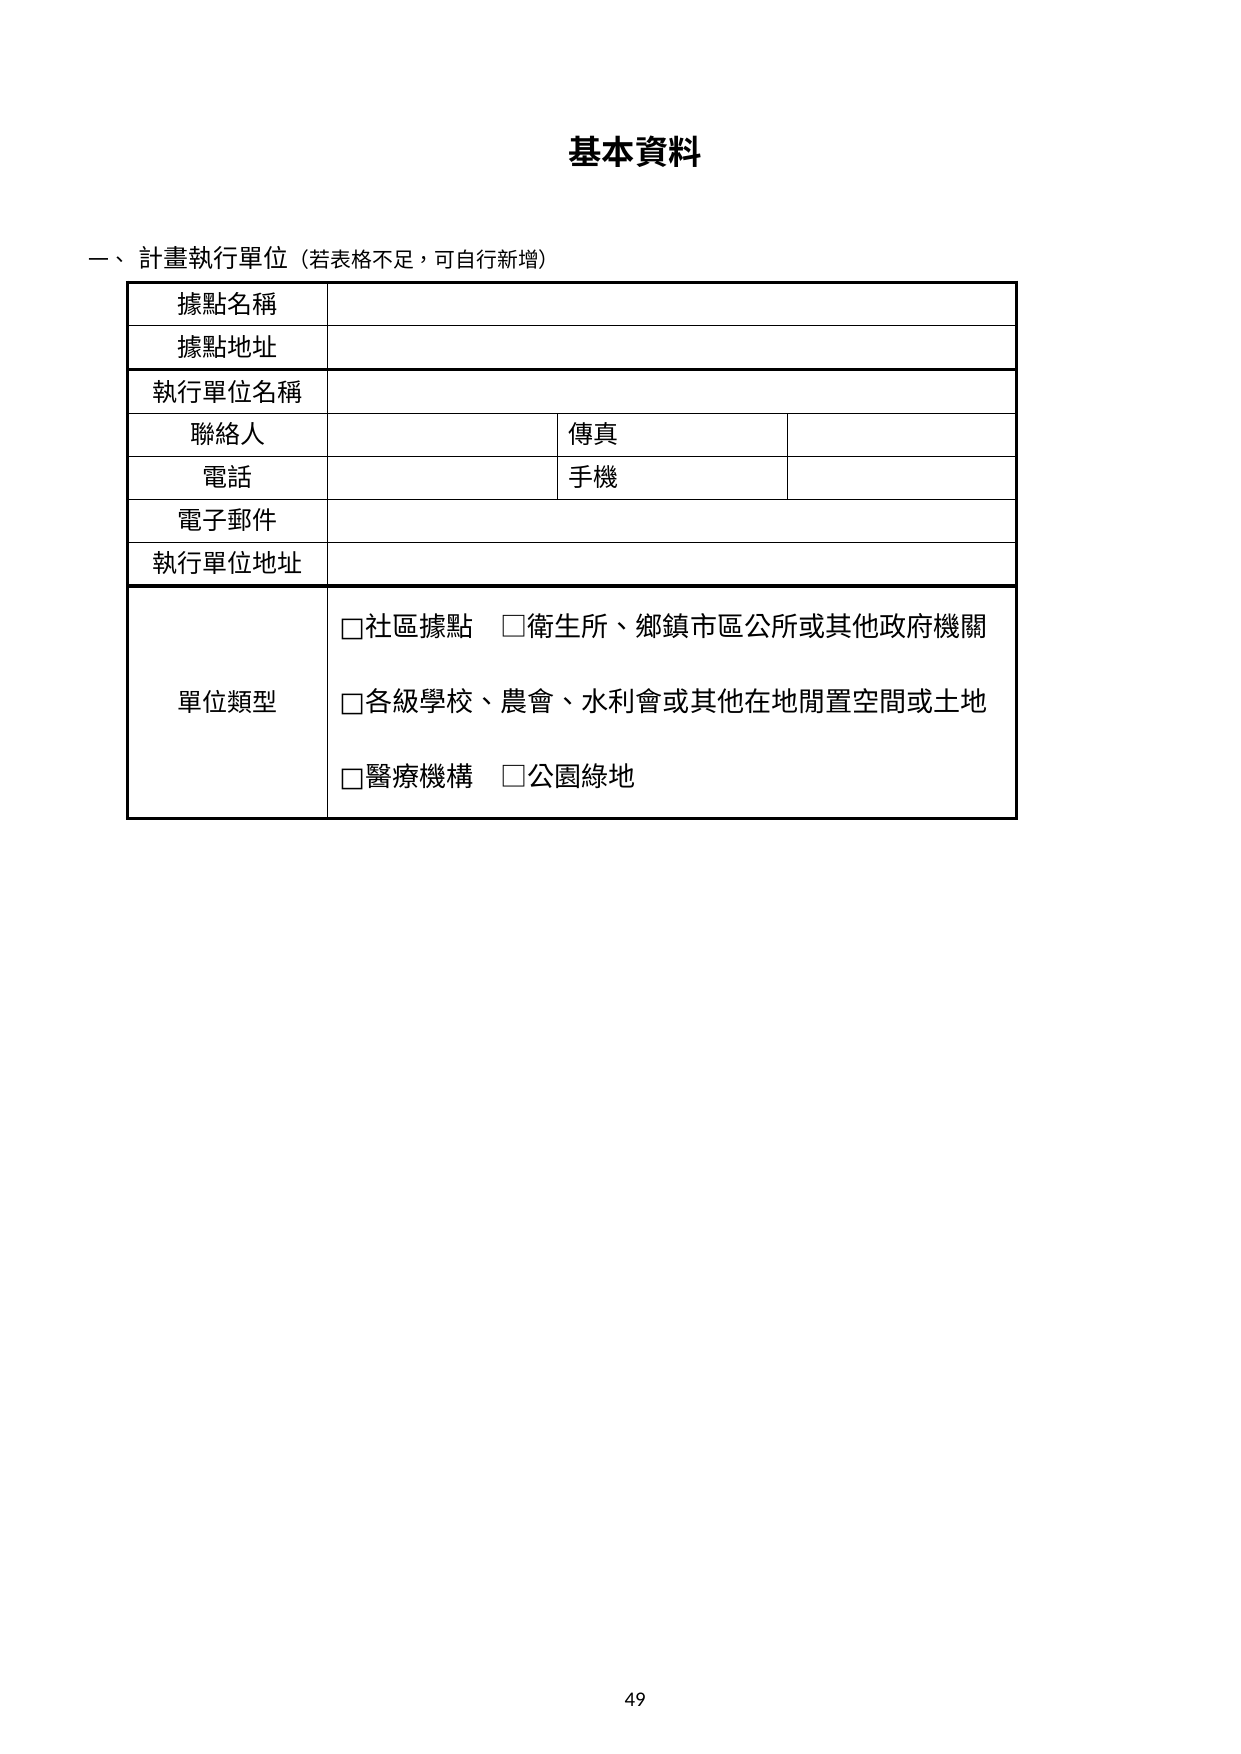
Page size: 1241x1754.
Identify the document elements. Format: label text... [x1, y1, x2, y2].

table_cell [328, 414, 557, 456]
table_cell 據點地址 [129, 326, 327, 368]
table_cell [788, 414, 1015, 456]
table_cell □社區據點 □衛生所、鄉鎮市區公所或其他政府機關 □各級學校、農會、水利會或其他在地閒置空間或土地 □醫療機構 □公園綠地 [328, 588, 1015, 817]
table_header 據點名稱 [129, 284, 327, 325]
table_cell 電子郵件 [129, 500, 327, 542]
table_cell 執行單位名稱 [129, 371, 327, 413]
table_cell 聯絡人 [129, 414, 327, 456]
table_cell [328, 500, 1015, 542]
table_cell 傳真 [558, 414, 787, 456]
table_cell 執行單位地址 [129, 543, 327, 584]
table_cell 手機 [558, 457, 787, 499]
table_cell [328, 326, 1015, 368]
table_cell [328, 543, 1015, 584]
table_cell [788, 457, 1015, 499]
table_cell [328, 457, 557, 499]
table_cell 電話 [129, 457, 327, 499]
table_cell [328, 371, 1015, 413]
table_cell 單位類型 [129, 588, 327, 817]
table_header [328, 284, 1015, 325]
list 計畫執行單位（若表格不足，可自行新增） [89, 238, 1181, 275]
text 基本資料 [89, 112, 1181, 187]
